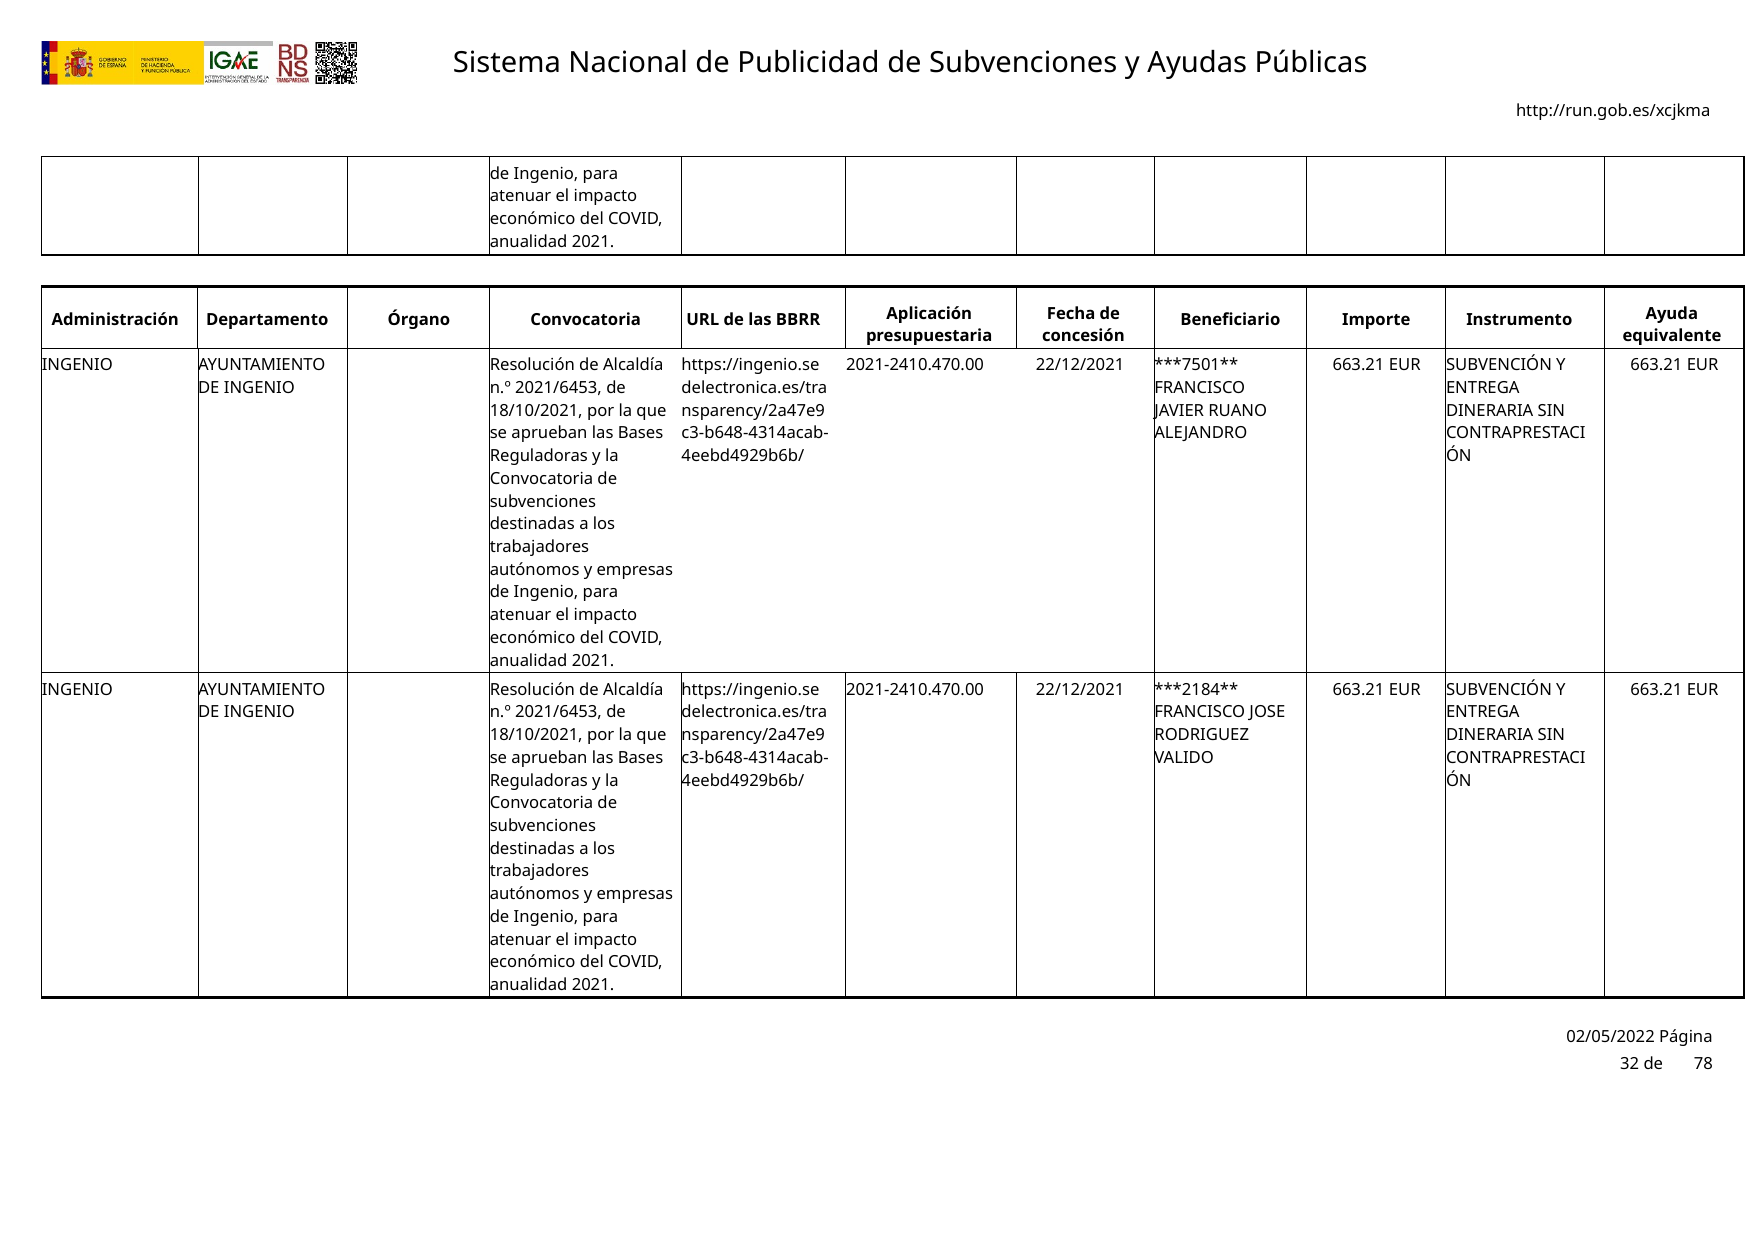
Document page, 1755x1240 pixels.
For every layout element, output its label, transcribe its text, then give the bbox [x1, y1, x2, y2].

table_cell https://ingenio.se delectronica.es/tra nsparency/2a47e9 c3-b648-4314acab- 4eebd4929b6b/ [682, 673, 845, 996]
table_cell Resolución de Alcaldía n.º 2021/6453, de 18/10/2021, por la que se aprueban las Bases Reguladoras y la Convocatoria de subvenciones destinadas a los trabajadores autónomos y empresas de Ingenio, para atenuar el impacto económico del COVID, anualidad 2021. [490, 349, 681, 672]
table_cell [1155, 157, 1306, 253]
table_cell 22/12/2021 [1017, 673, 1154, 996]
table_cell [348, 673, 489, 996]
table_cell SUBVENCIÓN Y ENTREGA DINERARIA SIN CONTRAPRESTACI ÓN [1446, 673, 1604, 996]
table_cell [348, 349, 489, 672]
table_cell 2021-2410.470.00 [846, 349, 1017, 672]
table_header Fecha de concesión [1017, 288, 1154, 348]
table_cell [846, 157, 1016, 253]
table_cell [348, 157, 489, 253]
table_cell AYUNTAMIENTO DE INGENIO [199, 349, 347, 672]
table_header Departamento [198, 288, 347, 348]
table_cell [1017, 157, 1154, 253]
table_cell AYUNTAMIENTO DE INGENIO [199, 673, 347, 996]
table_header Convocatoria [490, 288, 681, 348]
table_cell INGENIO [42, 349, 198, 672]
table_cell [682, 157, 845, 253]
table_cell [1605, 157, 1743, 253]
table_cell Resolución de Alcaldía n.º 2021/6453, de 18/10/2021, por la que se aprueban las Bases Reguladoras y la Convocatoria de subvenciones destinadas a los trabajadores autónomos y empresas de Ingenio, para atenuar el impacto económico del COVID, anualidad 2021. [490, 673, 681, 996]
table_cell 663.21 EUR [1307, 673, 1445, 996]
table_cell [1307, 157, 1445, 253]
table_header Beneficiario [1155, 288, 1306, 348]
table_cell [1446, 157, 1604, 253]
table_header URL de las BBRR [682, 288, 845, 348]
table_header Aplicación presupuestaria [846, 288, 1016, 348]
table_cell ***2184** FRANCISCO JOSE RODRIGUEZ VALIDO [1155, 673, 1306, 996]
table_header Ayuda equivalente [1605, 288, 1743, 348]
table_cell SUBVENCIÓN Y ENTREGA DINERARIA SIN CONTRAPRESTACI ÓN [1446, 349, 1604, 672]
table_cell 663.21 EUR [1605, 349, 1743, 672]
table_cell 663.21 EUR [1307, 349, 1445, 672]
table_header Órgano [348, 288, 489, 348]
table_header Importe [1307, 288, 1445, 348]
table_cell de Ingenio, para atenuar el impacto económico del COVID, anualidad 2021. [490, 157, 681, 253]
table_header Instrumento [1446, 288, 1604, 348]
table_cell 663.21 EUR [1605, 673, 1743, 996]
table_cell INGENIO [42, 673, 198, 996]
table_header Administración [42, 288, 197, 348]
table_cell https://ingenio.se delectronica.es/tra nsparency/2a47e9 c3-b648-4314acab- 4eebd4929b6b/ [681, 349, 846, 672]
table_cell [42, 157, 198, 253]
table_cell ***7501** FRANCISCO JAVIER RUANO ALEJANDRO [1155, 349, 1306, 672]
table_cell 22/12/2021 [1017, 349, 1154, 672]
table_cell [199, 157, 347, 253]
table_cell 2021-2410.470.00 [846, 673, 1016, 996]
